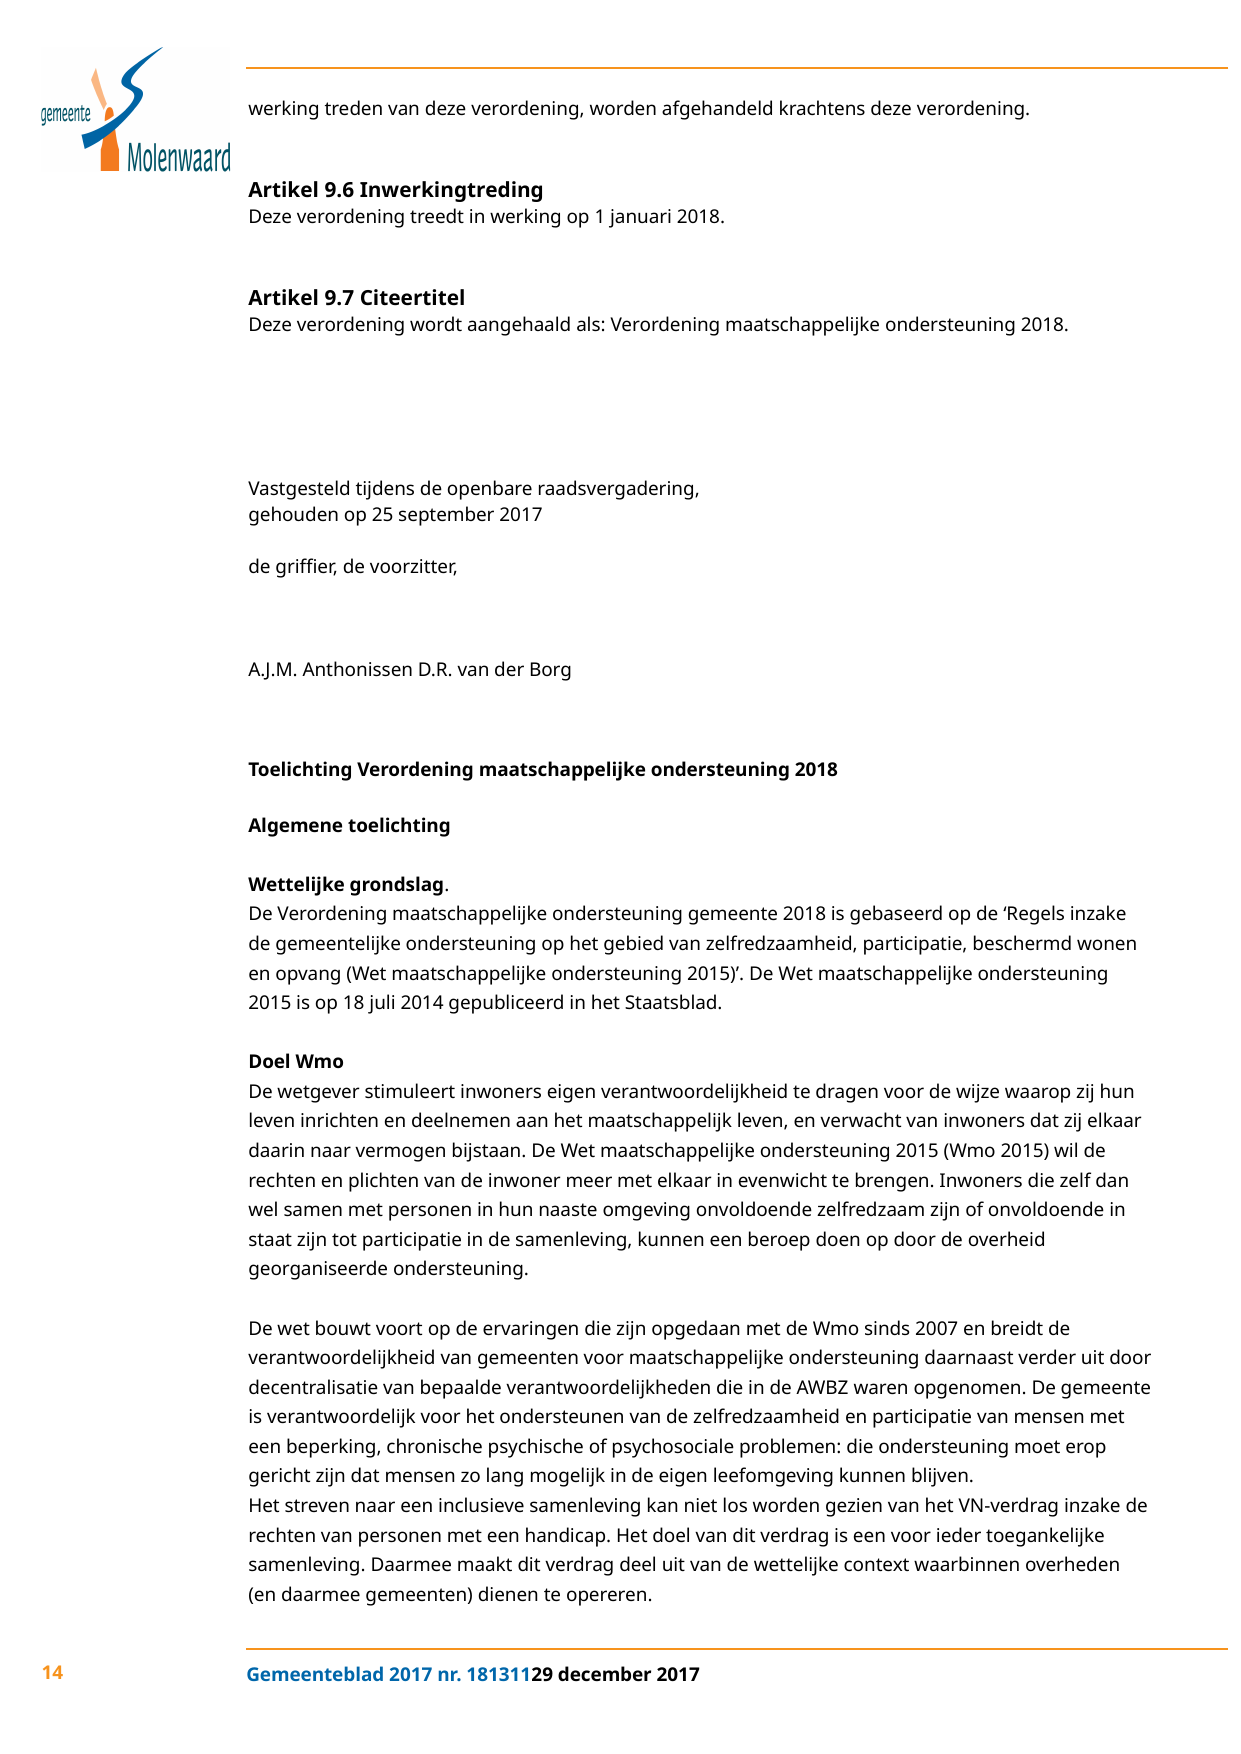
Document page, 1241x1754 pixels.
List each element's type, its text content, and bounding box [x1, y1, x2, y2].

text Wettelijke grondslag. [248, 871, 1152, 897]
text Doel Wmo [248, 1048, 1152, 1074]
text Artikel 9.6 Inwerkingtreding [248, 175, 1152, 203]
text Deze verordening wordt aangehaald als: Verordening maatschappelijke ondersteuning 2018. [248, 312, 1152, 337]
text Toelichting Verordening maatschappelijke ondersteuning 2018 [248, 754, 1152, 782]
text de griffier, de voorzitter, [248, 553, 1152, 578]
text Het streven naar een inclusieve samenleving kan niet los worden gezien van het VN-verdrag inzake de rechten van personen met een handicap. Het doel van dit verdrag is een voor ieder toegankelijke samenleving. Daarmee maakt dit verdrag deel uit van de wettelijke context waarbinnen overheden (en daarmee gemeenten) dienen te opereren. [248, 1492, 1152, 1607]
text De wetgever stimuleert inwoners eigen verantwoordelijkheid te dragen voor de wijze waarop zij hun leven inrichten en deelnemen aan het maatschappelijk leven, en verwacht van inwoners dat zij elkaar daarin naar vermogen bijstaan. De Wet maatschappelijke ondersteuning 2015 (Wmo 2015) wil de rechten en plichten van de inwoner meer met elkaar in evenwicht te brengen. Inwoners die zelf dan wel samen met personen in hun naaste omgeving onvoldoende zelfredzaam zijn of onvoldoende in staat zijn tot participatie in de samenleving, kunnen een beroep doen op door de overheid georganiseerde ondersteuning. [248, 1078, 1152, 1281]
text De wet bouwt voort op de ervaringen die zijn opgedaan met de Wmo sinds 2007 en breidt de verantwoordelijkheid van gemeenten voor maatschappelijke ondersteuning daarnaast verder uit door decentralisatie van bepaalde verantwoordelijkheden die in de AWBZ waren opgenomen. De gemeente is verantwoordelijk voor het ondersteunen van de zelfredzaamheid en participatie van mensen met een beperking, chronische psychische of psychosociale problemen: die ondersteuning moet erop gericht zijn dat mensen zo lang mogelijk in de eigen leefomgeving kunnen blijven. [248, 1315, 1152, 1488]
text A.J.M. Anthonissen D.R. van der Borg [248, 656, 1152, 681]
text Algemene toelichting [248, 812, 1152, 837]
text Artikel 9.7 Citeertitel [248, 283, 1152, 312]
text werking treden van deze verordening, worden afgehandeld krachtens deze verordening. [248, 95, 1152, 121]
text Deze verordening treedt in werking op 1 januari 2018. [248, 203, 1152, 229]
text De Verordening maatschappelijke ondersteuning gemeente 2018 is gebaseerd op de ‘Regels inzake de gemeentelijke ondersteuning op het gebied van zelfredzaamheid, participatie, beschermd wonen en opvang (Wet maatschappelijke ondersteuning 2015)’. De Wet maatschappelijke ondersteuning 2015 is op 18 juli 2014 gepubliceerd in het Staatsblad. [248, 901, 1152, 1015]
text Vastgesteld tijdens de openbare raadsvergadering, [248, 476, 1152, 501]
picture [41, 47, 231, 172]
text gehouden op 25 september 2017 [248, 501, 1152, 527]
